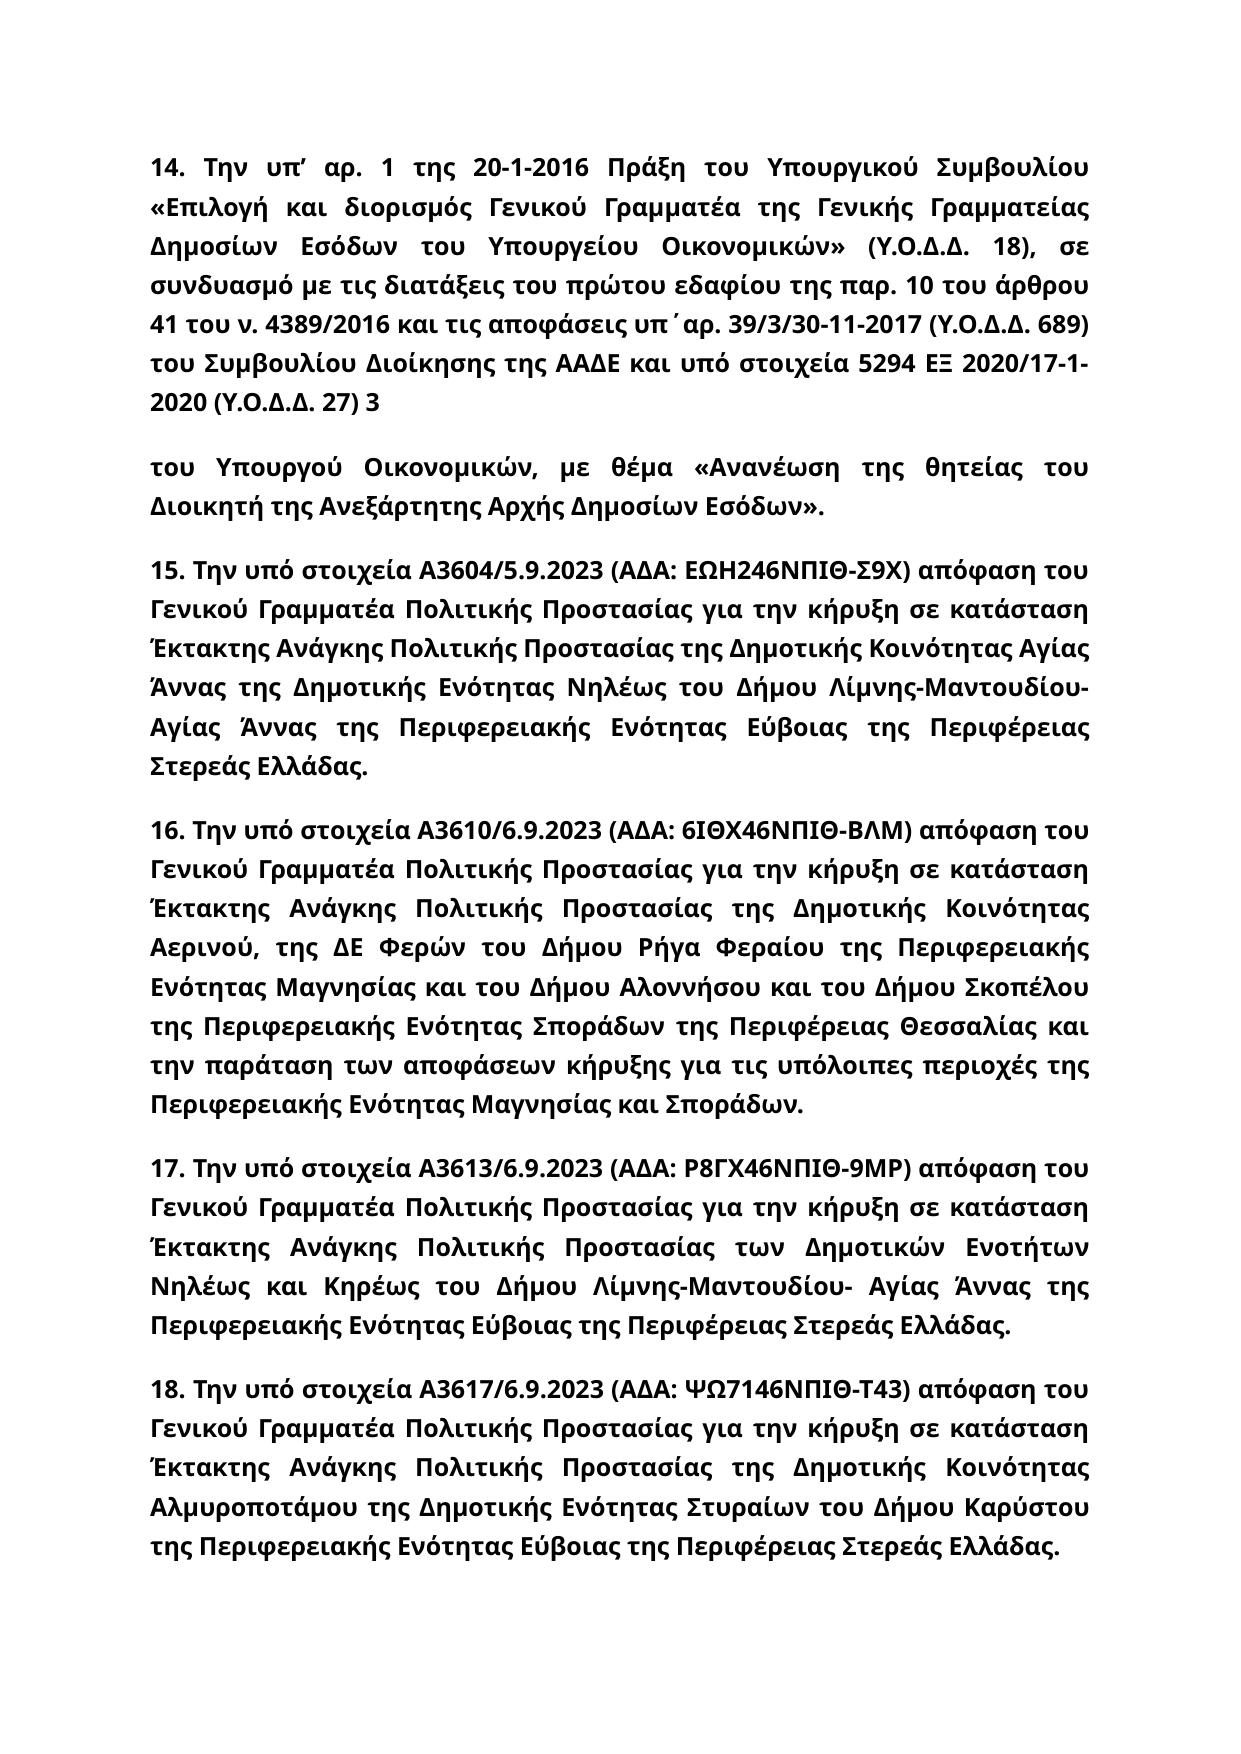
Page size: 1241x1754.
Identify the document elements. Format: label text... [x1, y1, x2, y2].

text του Υπουργού Οικονομικών, με θέμα «Ανανέωση της θητείας του Διοικητή της Ανεξάρτητης Αρχής Δημοσίων Εσόδων». [150, 449, 1090, 522]
text 18. Την υπό στοιχεία Α3617/6.9.2023 (ΑΔΑ: ΨΩ7146ΝΠΙΘ-Τ43) απόφαση του Γενικού Γραμματέα Πολιτικής Προστασίας για την κήρυξη σε κατάσταση Έκτακτης Ανάγκης Πολιτικής Προστασίας της Δημοτικής Κοινότητας Αλμυροποτάμου της Δημοτικής Ενότητας Στυραίων του Δήμου Καρύστου της Περιφερειακής Ενότητας Εύβοιας της Περιφέρειας Στερεάς Ελλάδας. [150, 1372, 1090, 1562]
text 17. Την υπό στοιχεία Α3613/6.9.2023 (ΑΔΑ: Ρ8ΓΧ46ΝΠΙΘ-9ΜΡ) απόφαση του Γενικού Γραμματέα Πολιτικής Προστασίας για την κήρυξη σε κατάσταση Έκτακτης Ανάγκης Πολιτικής Προστασίας των Δημοτικών Ενοτήτων Νηλέως και Κηρέως του Δήμου Λίμνης-Μαντουδίου- Αγίας Άννας της Περιφερειακής Ενότητας Εύβοιας της Περιφέρειας Στερεάς Ελλάδας. [150, 1151, 1090, 1342]
text 15. Την υπό στοιχεία Α3604/5.9.2023 (ΑΔΑ: ΕΩΗ246ΝΠΙΘ-Σ9Χ) απόφαση του Γενικού Γραμματέα Πολιτικής Προστασίας για την κήρυξη σε κατάσταση Έκτακτης Ανάγκης Πολιτικής Προστασίας της Δημοτικής Κοινότητας Αγίας Άννας της Δημοτικής Ενότητας Νηλέως του Δήμου Λίμνης-Μαντουδίου-Αγίας Άννας της Περιφερειακής Ενότητας Εύβοιας της Περιφέρειας Στερεάς Ελλάδας. [150, 552, 1090, 782]
text 16. Την υπό στοιχεία Α3610/6.9.2023 (ΑΔΑ: 6ΙΘΧ46ΝΠΙΘ-ΒΛΜ) απόφαση του Γενικού Γραμματέα Πολιτικής Προστασίας για την κήρυξη σε κατάσταση Έκτακτης Ανάγκης Πολιτικής Προστασίας της Δημοτικής Κοινότητας Αερινού, της ΔΕ Φερών του Δήμου Ρήγα Φεραίου της Περιφερειακής Ενότητας Μαγνησίας και του Δήμου Αλοννήσου και του Δήμου Σκοπέλου της Περιφερειακής Ενότητας Σποράδων της Περιφέρειας Θεσσαλίας και την παράταση των αποφάσεων κήρυξης για τις υπόλοιπες περιοχές της Περιφερειακής Ενότητας Μαγνησίας και Σποράδων. [150, 812, 1090, 1121]
text 14. Την υπ’ αρ. 1 της 20-1-2016 Πράξη του Υπουργικού Συμβουλίου «Επιλογή και διορισμός Γενικού Γραμματέα της Γενικής Γραμματείας Δημοσίων Εσόδων του Υπουργείου Οικονομικών» (Υ.Ο.Δ.Δ. 18), σε συνδυασμό με τις διατάξεις του πρώτου εδαφίου της παρ. 10 του άρθρου 41 του ν. 4389/2016 και τις αποφάσεις υπ΄αρ. 39/3/30-11-2017 (Υ.Ο.Δ.Δ. 689) του Συμβουλίου Διοίκησης της ΑΑΔΕ και υπό στοιχεία 5294 ΕΞ 2020/17-1- 2020 (Υ.Ο.Δ.Δ. 27) 3 [150, 150, 1090, 419]
